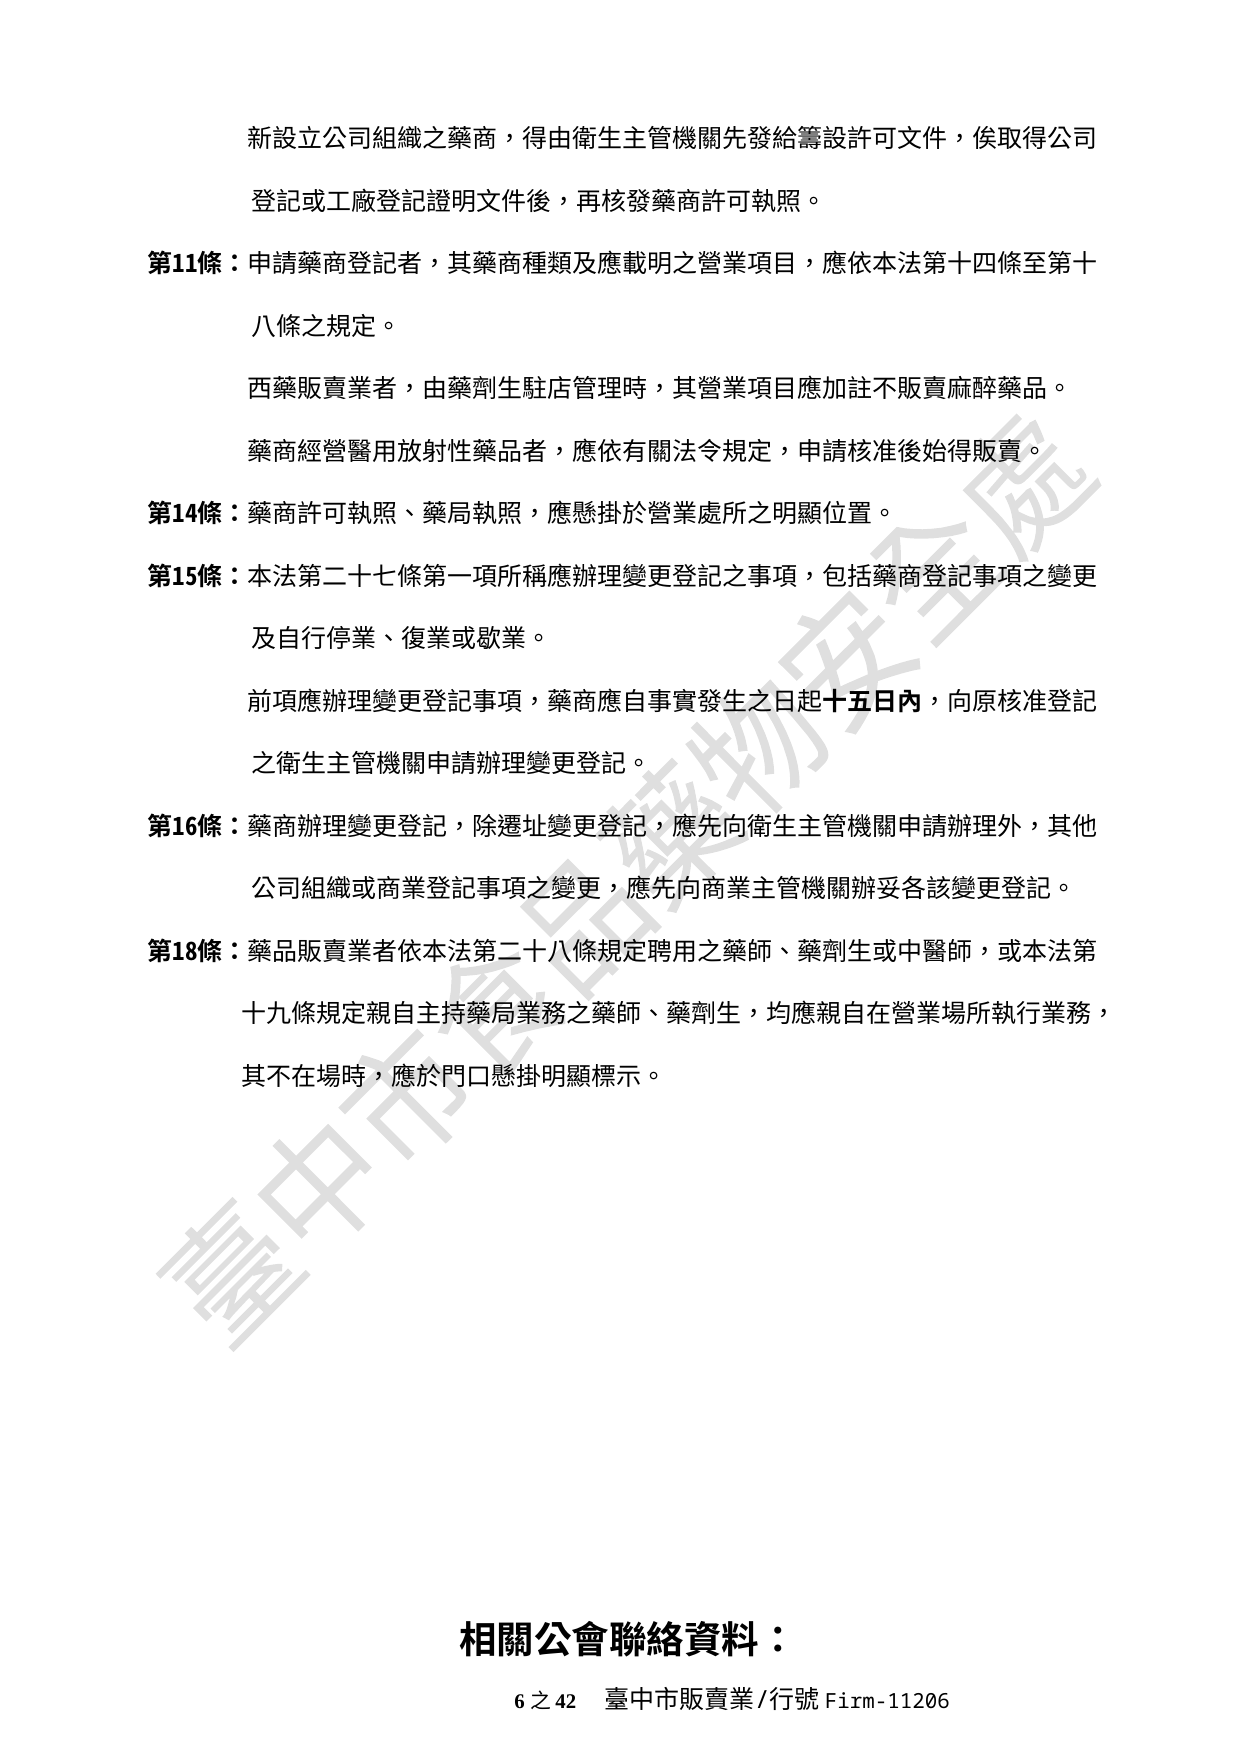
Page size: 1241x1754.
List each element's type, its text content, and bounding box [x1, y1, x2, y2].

text 新設立公司組織之藥商，得由衛生主管機關先發給籌設許可文件，俟取得公司登記或工廠登記證明文件後，再核發藥商許可執照。 [148, 95, 1107, 220]
text 相關公會聯絡資料： [148, 1595, 1107, 1658]
text 第16條：藥商辦理變更登記，除遷址變更登記，應先向衛生主管機關申請辦理外，其他公司組織或商業登記事項之變更，應先向商業主管機關辦妥各該變更登記。 [680, 783, 1107, 908]
text 第14條：藥商許可執照、藥局執照，應懸掛於營業處所之明顯位置。 [148, 470, 1002, 533]
text 第18條：藥品販賣業者依本法第二十八條規定聘用之藥師、藥劑生或中醫師，或本法第十九條規定親自主持藥局業務之藥師、藥劑生，均應親自在營業場所執行業務，其不在場時，應於門口懸掛明顯標示。 [148, 908, 1107, 1095]
text [975, 470, 1107, 533]
text 第11條：申請藥商登記者，其藥商種類及應載明之營業項目，應依本法第十四條至第十八條之規定。 [148, 220, 1107, 345]
text 第15條：本法第二十七條第一項所稱應辦理變更登記之事項，包括藥商登記事項之變更及自行停業、復業或歇業。 [148, 533, 1107, 658]
text 前項應辦理變更登記事項，藥商應自事實發生之日起十五日內，向原核准登記之衛生主管機關申請辦理變更登記。 [777, 658, 1107, 783]
text 前項應辦理變更登記事項，藥商應自事實發生之日起十五日內，向原核准登記之衛生主管機關申請辦理變更登記。 [148, 658, 824, 783]
text 第16條：藥商辦理變更登記，除遷址變更登記，應先向衛生主管機關申請辦理外，其他公司組織或商業登記事項之變更，應先向商業主管機關辦妥各該變更登記。 [641, 836, 682, 887]
text 第16條：藥商辦理變更登記，除遷址變更登記，應先向衛生主管機關申請辦理外，其他公司組織或商業登記事項之變更，應先向商業主管機關辦妥各該變更登記。 [148, 783, 692, 908]
text 西藥販賣業者，由藥劑生駐店管理時，其營業項目應加註不販賣麻醉藥品。 [148, 345, 1107, 408]
text 藥商經營醫用放射性藥品者，應依有關法令規定，申請核准後始得販賣。 [148, 408, 1107, 470]
